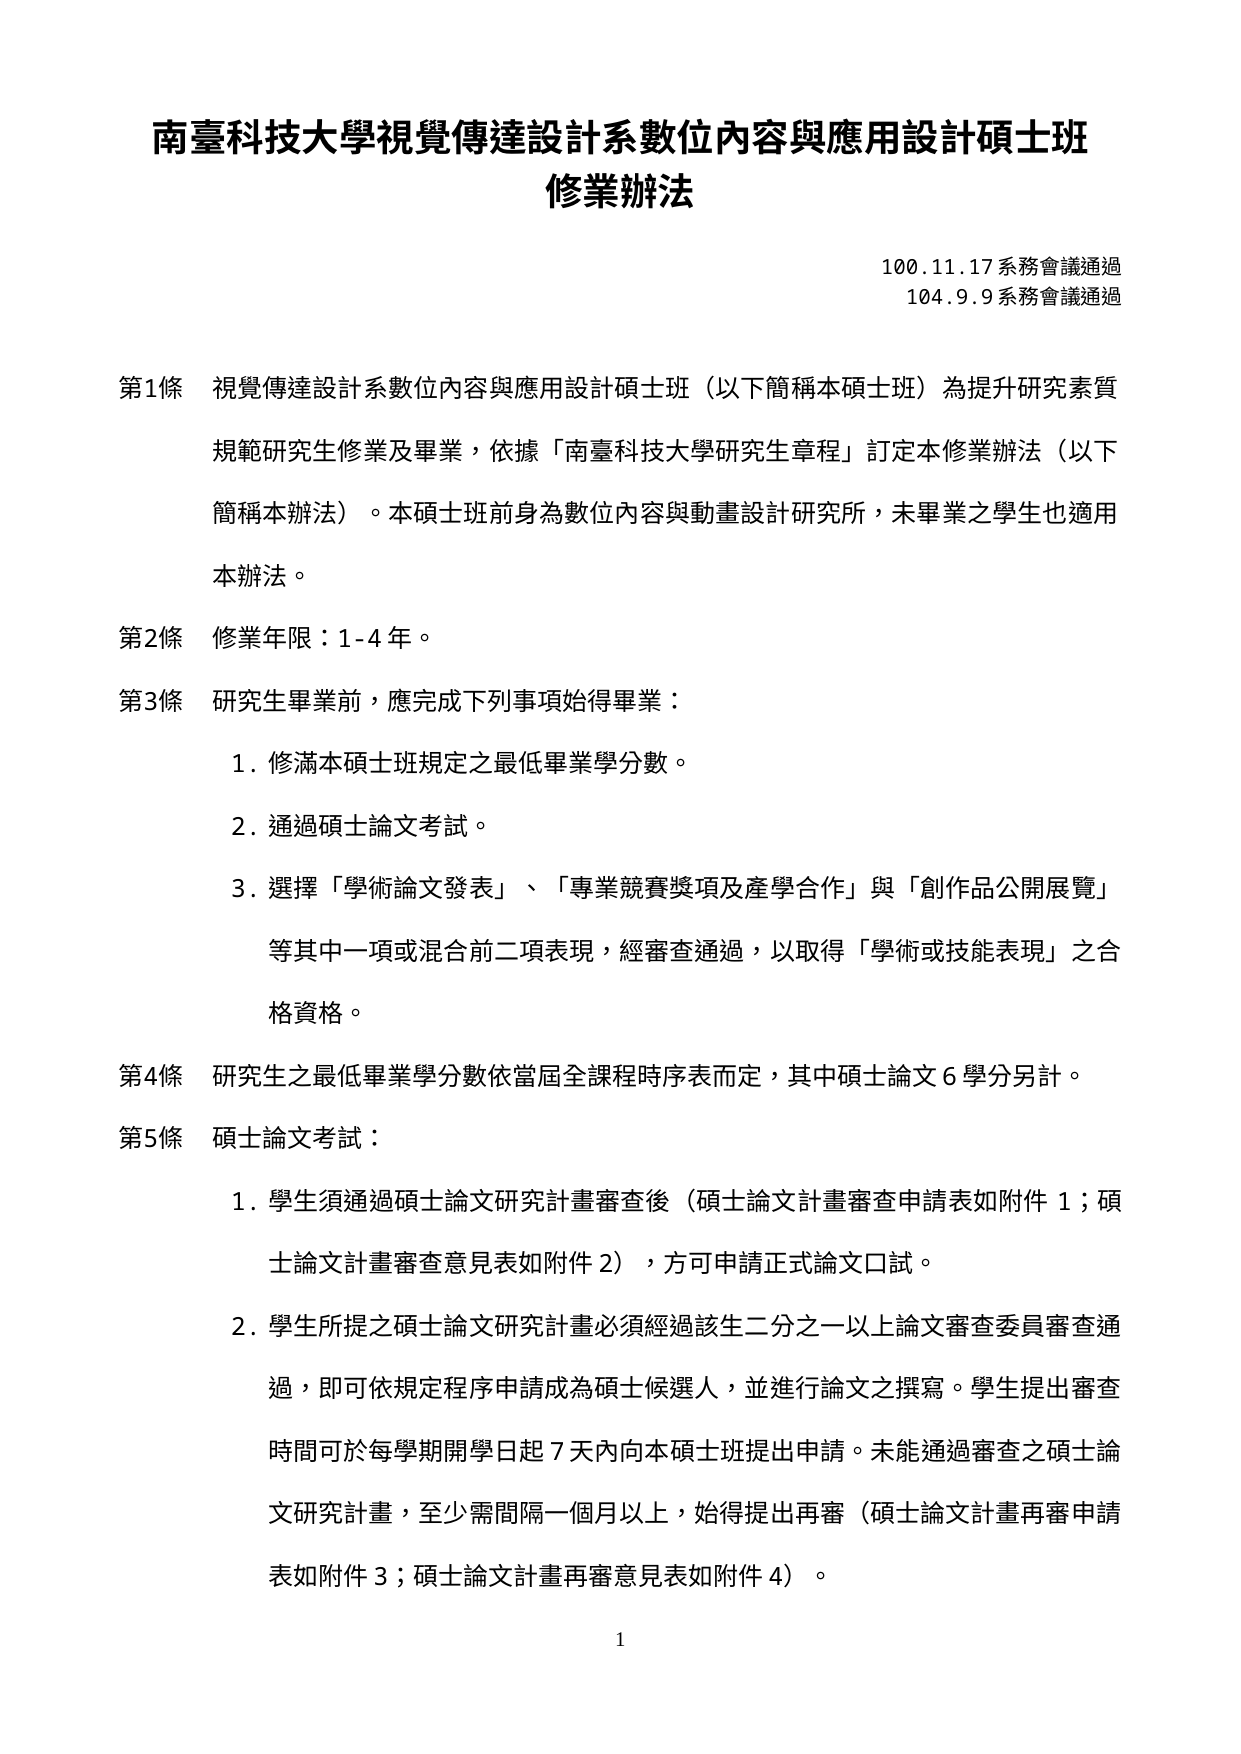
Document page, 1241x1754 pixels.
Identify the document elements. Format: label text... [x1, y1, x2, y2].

text 修業辦法 [118, 162, 1122, 216]
list 研究生畢業前，應完成下列事項始得畢業： [118, 657, 1122, 720]
list 修業年限：1-4年。 [118, 595, 1122, 657]
list 學生須通過碩士論文研究計畫審查後（碩士論文計畫審查申請表如附件1；碩士論文計畫審查意見表如附件2），方可申請正式論文口試。 [231, 1157, 1122, 1282]
list 通過碩士論文考試。 [231, 782, 1122, 845]
list 選擇「學術論文發表」、「專業競賽獎項及產學合作」與「創作品公開展覽」等其中一項或混合前二項表現，經審查通過，以取得「學術或技能表現」之合格資格。 [231, 845, 1122, 1032]
list 研究生之最低畢業學分數依當屆全課程時序表而定，其中碩士論文6學分另計。 [118, 1032, 1122, 1095]
list 修滿本碩士班規定之最低畢業學分數。 [231, 720, 1122, 782]
list 碩士論文考試： [118, 1095, 1122, 1157]
text 100.11.17系務會議通過 [118, 250, 1122, 281]
list 學生所提之碩士論文研究計畫必須經過該生二分之一以上論文審查委員審查通過，即可依規定程序申請成為碩士候選人，並進行論文之撰寫。學生提出審查時間可於每學期開學日起7天內向本碩士班提出申請。未能通過審查之碩士論文研究計畫，至少需間隔一個月以上，始得提出再審（碩士論文計畫再審申請表如附件3；碩士論文計畫再審意見表如附件4）。 [231, 1282, 1122, 1595]
list 視覺傳達設計系數位內容與應用設計碩士班（以下簡稱本碩士班）為提升研究素質，規範研究生修業及畢業，依據「南臺科技大學研究生章程」訂定本修業辦法（以下簡稱本辦法）。本碩士班前身為數位內容與動畫設計研究所，未畢業之學生也適用本辦法。 [118, 345, 1122, 595]
text 104.9.9系務會議通過 [118, 281, 1122, 311]
text 南臺科技大學視覺傳達設計系數位內容與應用設計碩士班 [118, 108, 1122, 162]
